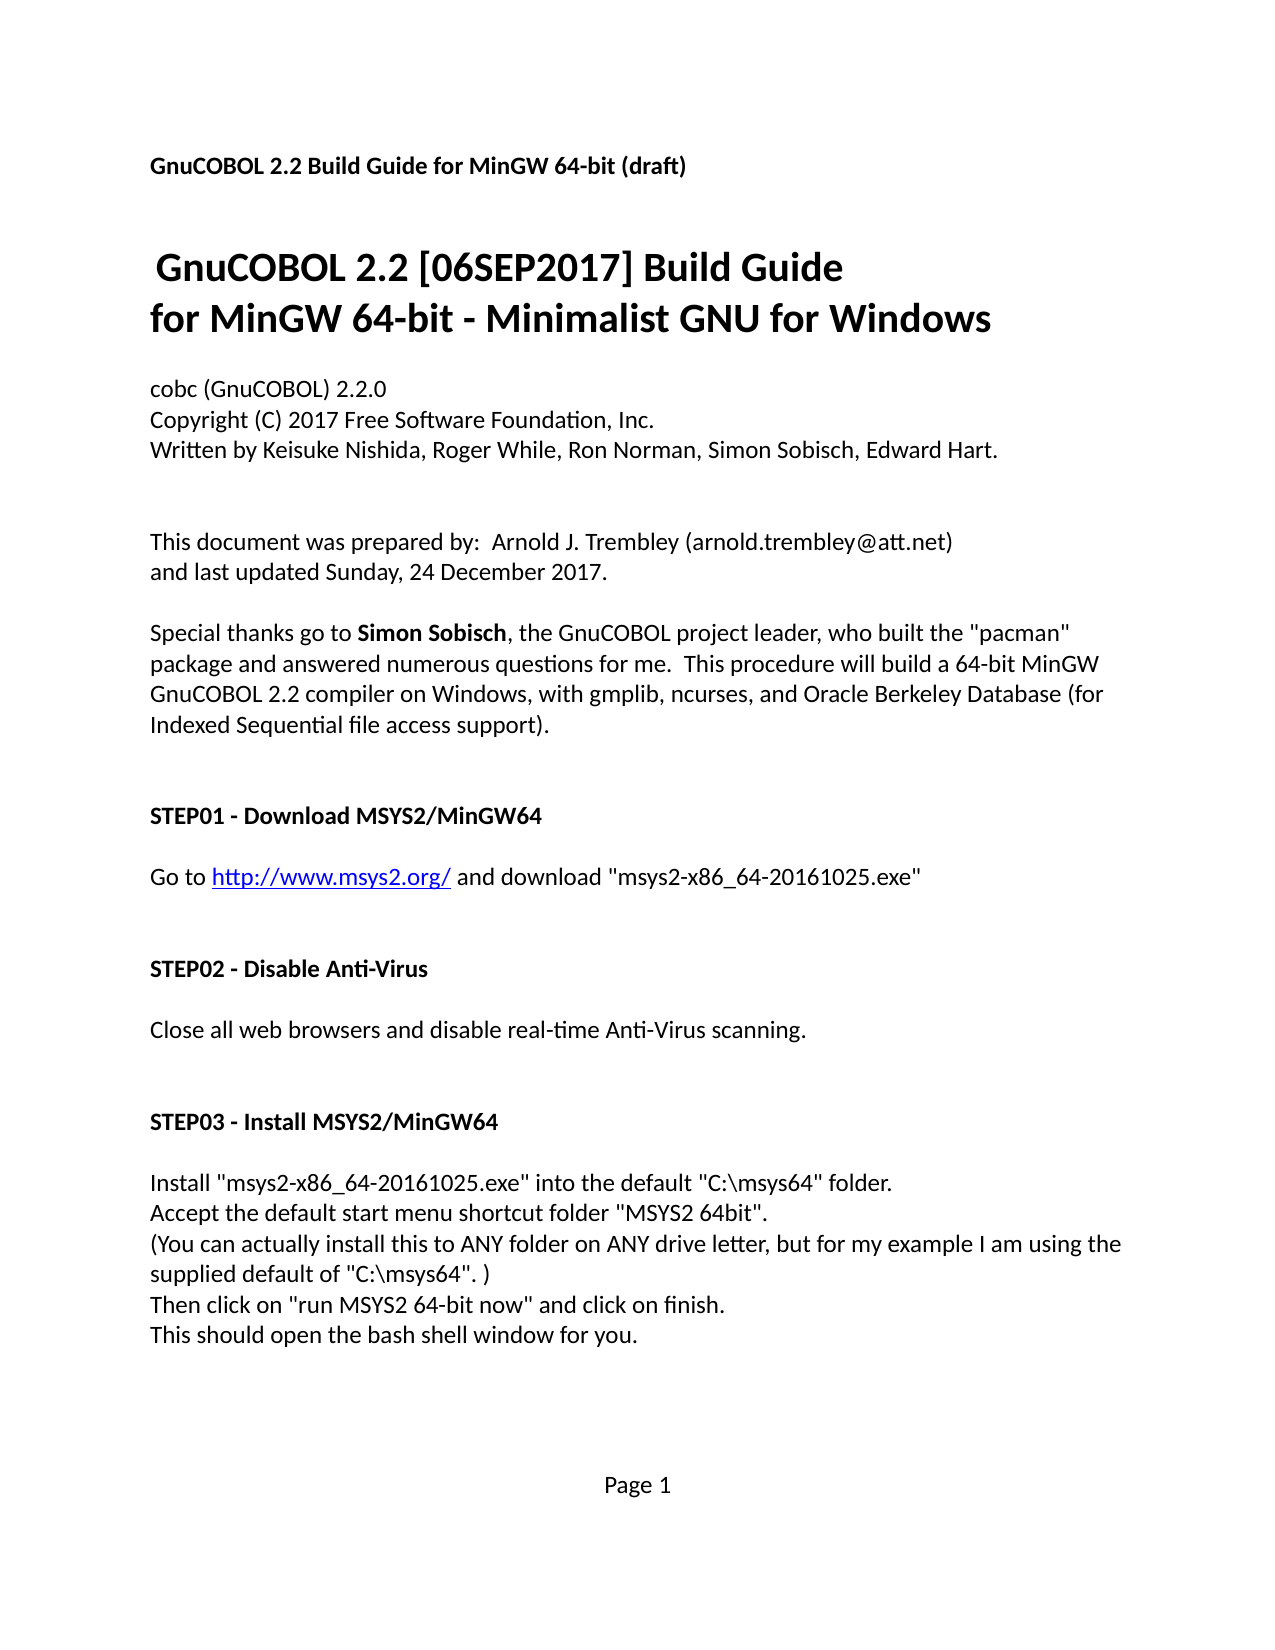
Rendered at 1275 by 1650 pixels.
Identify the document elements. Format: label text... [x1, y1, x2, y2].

text This should open the bash shell window for you. [150, 1319, 1125, 1350]
text Go to http://www.msys2.org/ and download "msys2-x86_64-20161025.exe" [150, 862, 1125, 892]
text (You can actually install this to ANY folder on ANY drive letter, but for my example I am using the supplied default of "C:\msys64". ) [150, 1228, 1125, 1289]
text cobc (GnuCOBOL) 2.2.0 [150, 373, 1125, 404]
text GnuCOBOL 2.2 [06SEP2017] Build Guide [150, 241, 1125, 292]
text STEP03 - Install MSYS2/MinGW64 [150, 1106, 1125, 1136]
text Install "msys2-x86_64-20161025.exe" into the default "C:\msys64" folder. [150, 1167, 1125, 1197]
text Copyright (C) 2017 Free Software Foundation, Inc. [150, 404, 1125, 434]
text for MinGW 64-bit - Minimalist GNU for Windows [150, 292, 1125, 343]
text and last updated Sunday, 24 December 2017. [150, 556, 1125, 587]
text STEP02 - Disable Anti-Virus [150, 953, 1125, 984]
text Written by Keisuke Nishida, Roger While, Ron Norman, Simon Sobisch, Edward Hart. [150, 434, 1125, 465]
text Special thanks go to Simon Sobisch, the GnuCOBOL project leader, who built the "pacman" package and answered numerous questions for me. This procedure will build a 64-bit MinGW GnuCOBOL 2.2 compiler on Windows, with gmplib, ncurses, and Oracle Berkeley Database (for Indexed Sequential file access support). [150, 617, 1125, 739]
text Accept the default start menu shortcut folder "MSYS2 64bit". [150, 1197, 1125, 1228]
text STEP01 - Download MSYS2/MinGW64 [150, 801, 1125, 831]
text This document was prepared by: Arnold J. Trembley (arnold.trembley@att.net) [150, 526, 1125, 556]
text Then click on "run MSYS2 64-bit now" and click on finish. [150, 1289, 1125, 1319]
text Close all web browsers and disable real-time Anti-Virus scanning. [150, 1014, 1125, 1045]
